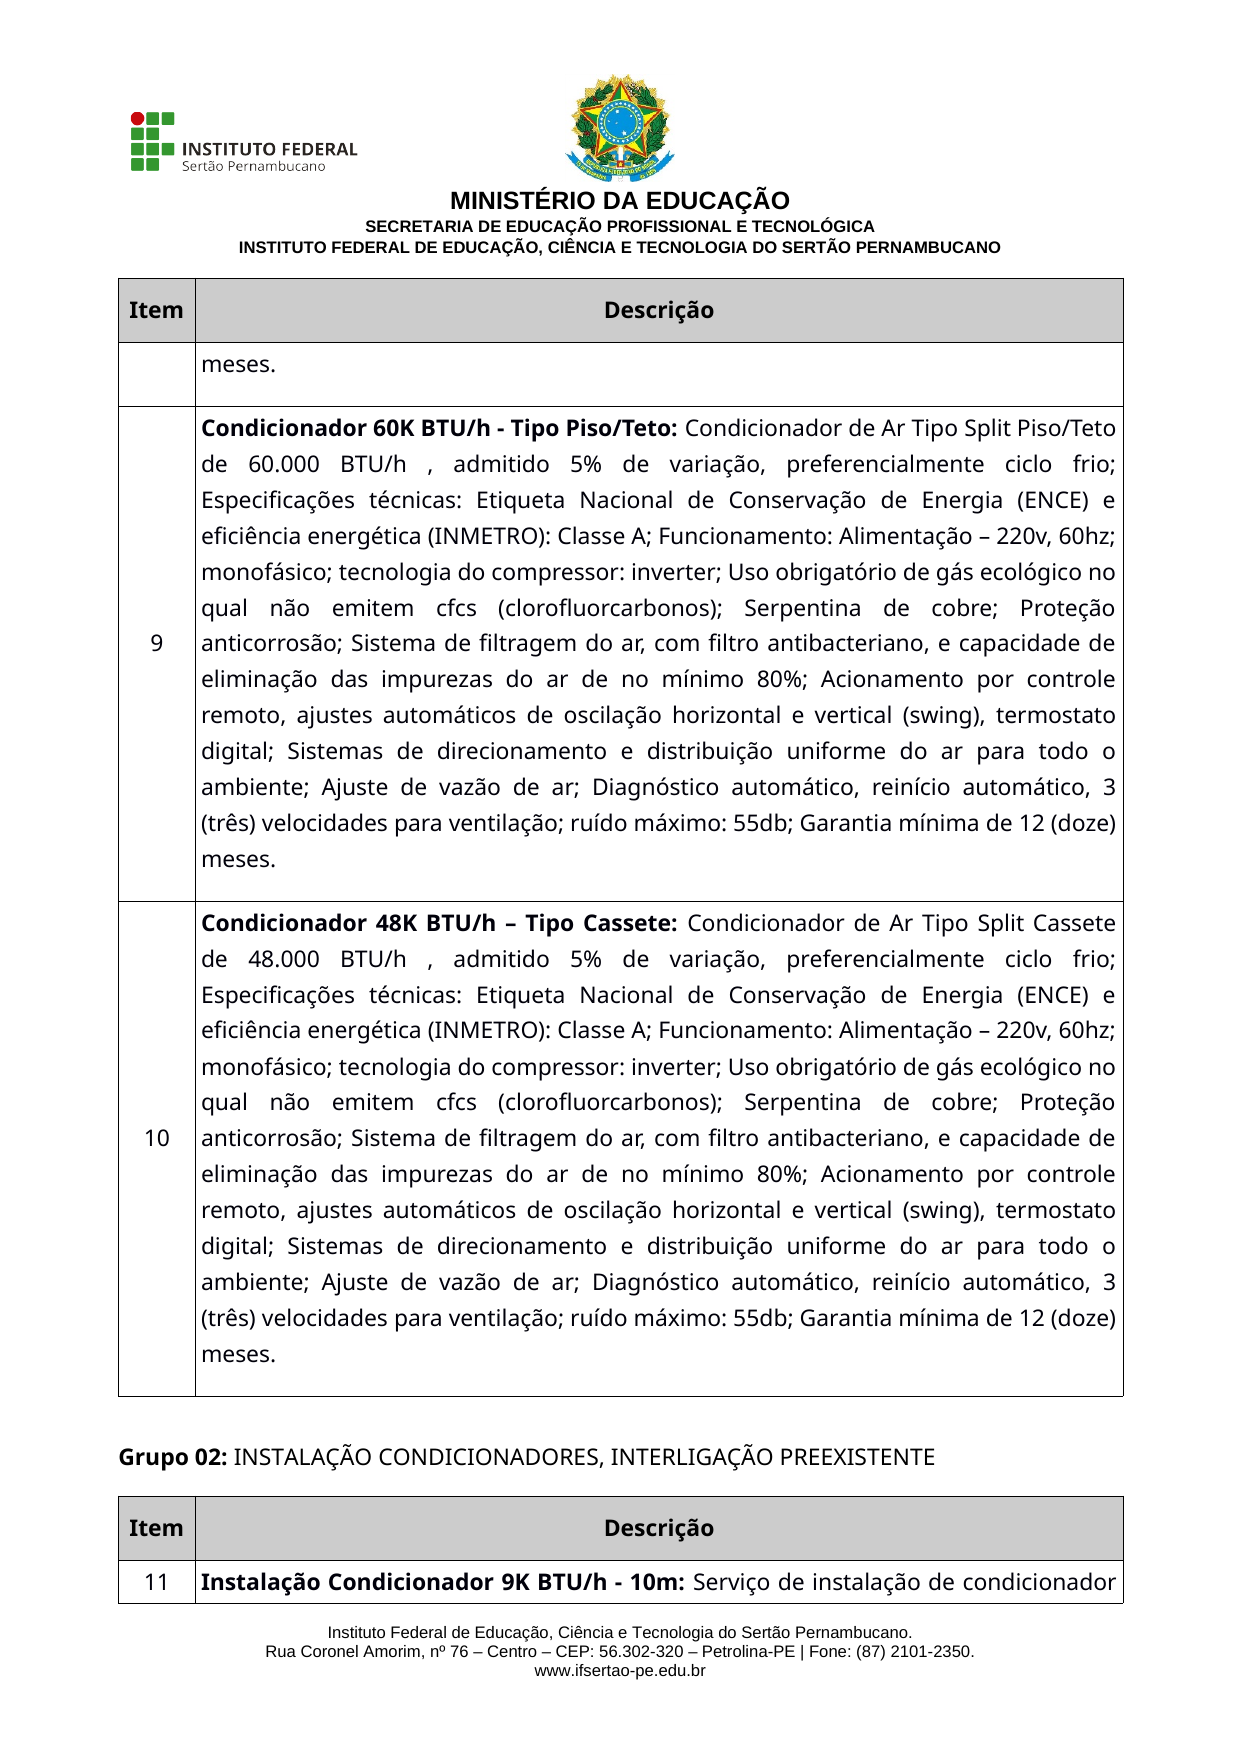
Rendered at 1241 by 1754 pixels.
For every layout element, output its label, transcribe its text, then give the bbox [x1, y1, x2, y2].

table_header Descrição [196, 1497, 1123, 1560]
list Grupo 02: INSTALAÇÃO CONDICIONADORES, INTERLIGAÇÃO PREEXISTENTE [118, 1441, 1122, 1472]
table_header Item [119, 1497, 195, 1560]
table_cell 9 [119, 407, 195, 901]
table_header Item [119, 279, 195, 342]
table_cell 10 [119, 902, 195, 1396]
table_header Descrição [196, 279, 1123, 342]
table_cell [119, 343, 195, 406]
picture [565, 74, 675, 182]
table_cell Instalação Condicionador 9K BTU/h - 10m: Serviço de instalação de condicionador [196, 1561, 1123, 1603]
table_cell Condicionador 60K BTU/h - Tipo Piso/Teto: Condicionador de Ar Tipo Split Piso/Teto de 60.000 BTU/h , admitido 5% de variação, preferencialmente ciclo frio; Especificações técnicas: Etiqueta Nacional de Conservação de Energia (ENCE) e eficiência energética (INMETRO): Classe A; Funcionamento: Alimentação – 220v, 60hz; monofásico; tecnologia do compressor: inverter; Uso obrigatório de gás ecológico no qual não emitem cfcs (clorofluorcarbonos); Serpentina de cobre; Proteção anticorrosão; Sistema de filtragem do ar, com filtro antibacteriano, e capacidade de eliminação das impurezas do ar de no mínimo 80%; Acionamento por controle remoto, ajustes automáticos de oscilação horizontal e vertical (swing), termostato digital; Sistemas de direcionamento e distribuição uniforme do ar para todo o ambiente; Ajuste de vazão de ar; Diagnóstico automático, reinício automático, 3 (três) velocidades para ventilação; ruído máximo: 55db; Garantia mínima de 12 (doze) meses. [196, 407, 1123, 901]
picture [130, 112, 358, 171]
table_cell Condicionador 48K BTU/h – Tipo Cassete: Condicionador de Ar Tipo Split Cassete de 48.000 BTU/h , admitido 5% de variação, preferencialmente ciclo frio; Especificações técnicas: Etiqueta Nacional de Conservação de Energia (ENCE) e eficiência energética (INMETRO): Classe A; Funcionamento: Alimentação – 220v, 60hz; monofásico; tecnologia do compressor: inverter; Uso obrigatório de gás ecológico no qual não emitem cfcs (clorofluorcarbonos); Serpentina de cobre; Proteção anticorrosão; Sistema de filtragem do ar, com filtro antibacteriano, e capacidade de eliminação das impurezas do ar de no mínimo 80%; Acionamento por controle remoto, ajustes automáticos de oscilação horizontal e vertical (swing), termostato digital; Sistemas de direcionamento e distribuição uniforme do ar para todo o ambiente; Ajuste de vazão de ar; Diagnóstico automático, reinício automático, 3 (três) velocidades para ventilação; ruído máximo: 55db; Garantia mínima de 12 (doze) meses. [196, 902, 1123, 1396]
table_cell meses. [196, 343, 1123, 406]
table_cell 11 [119, 1561, 195, 1603]
